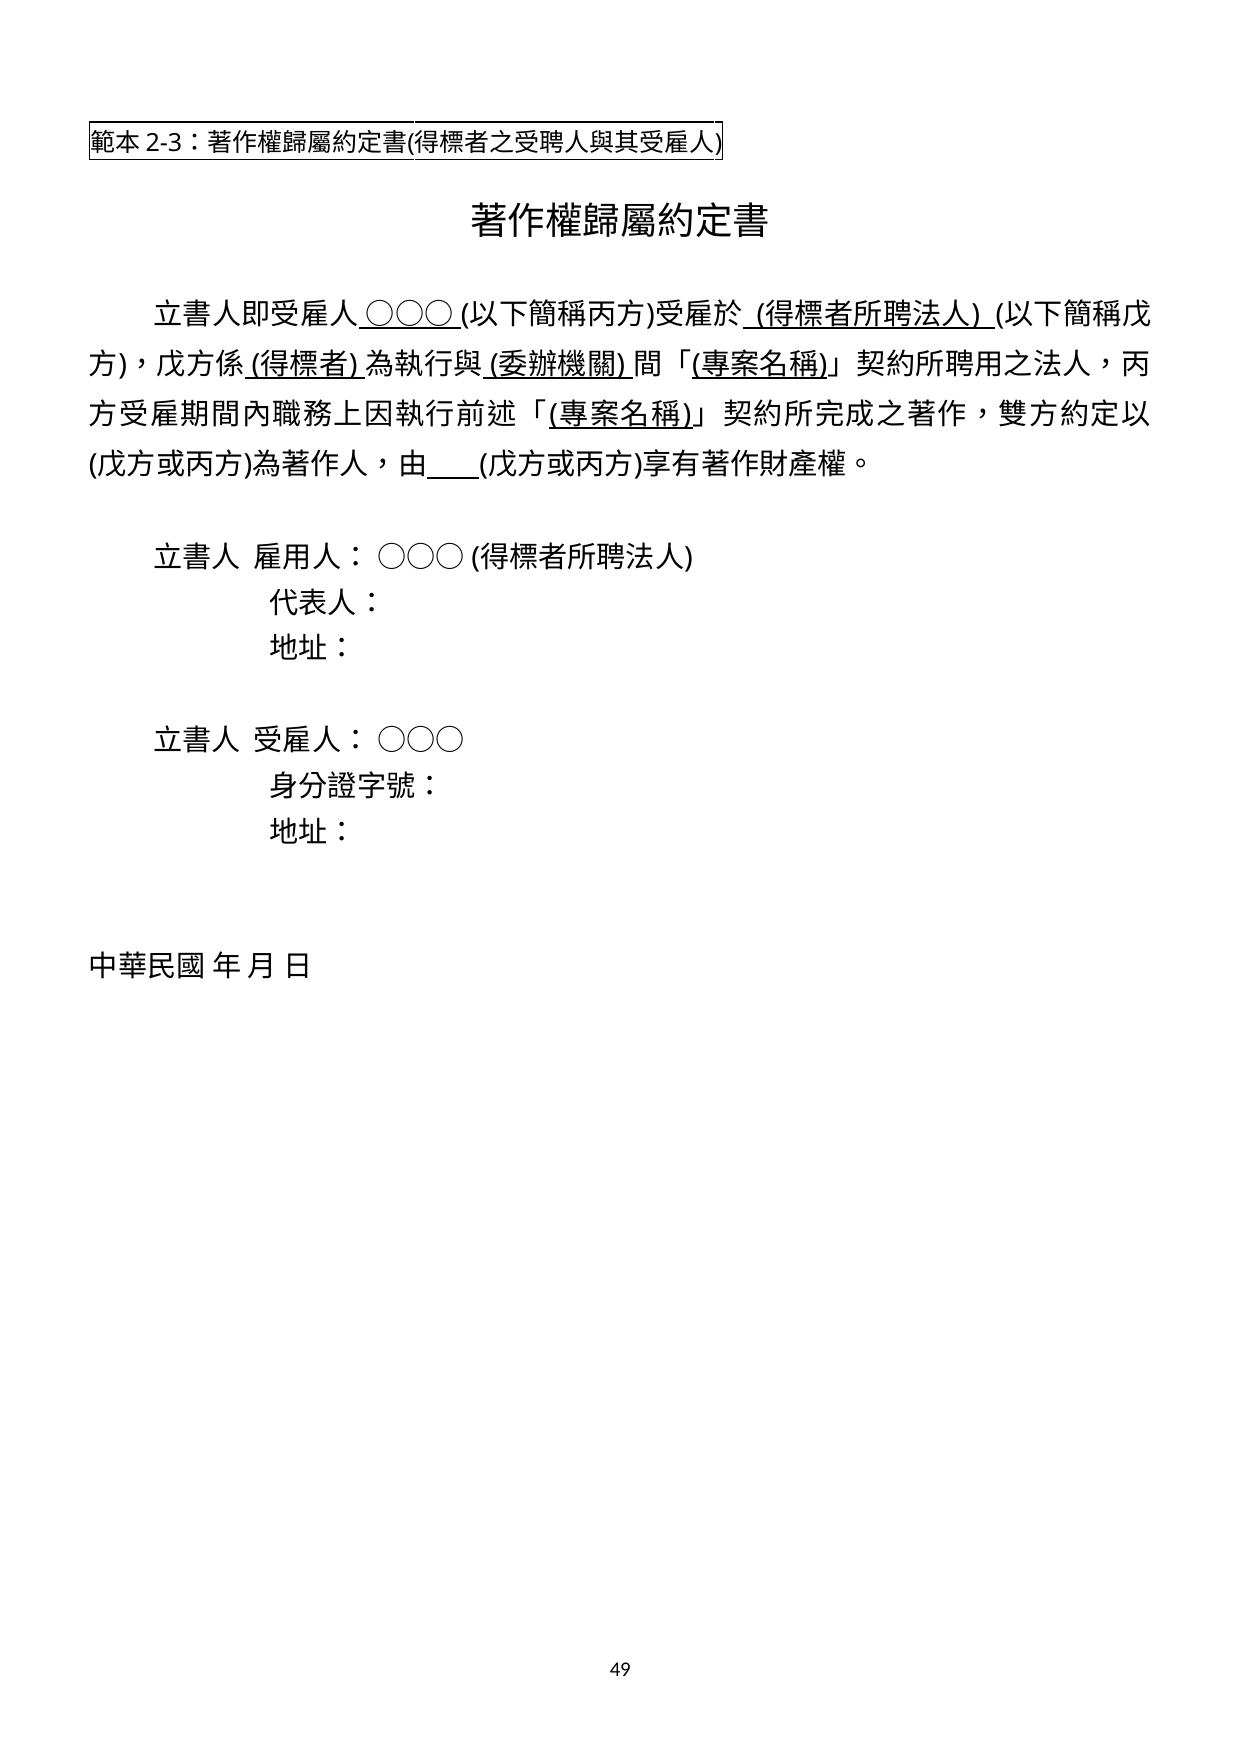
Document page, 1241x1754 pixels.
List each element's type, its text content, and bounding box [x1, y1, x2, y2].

text 立書人 雇用人： ○○○ (得標者所聘法人) [89, 531, 1152, 576]
text 中華民國 年 月 日 [89, 943, 1152, 985]
text 身分證字號： [269, 760, 1152, 806]
text 立書人即受雇人 ○○○ (以下簡稱丙方)受雇於 (得標者所聘法人) (以下簡稱戊方)，戊方係 (得標者) 為執行與 (委辦機關) 間「(專案名稱)」契約所聘用之法人，丙方受雇期間內職務上因執行前述「(專案名稱)」契約所完成之著作，雙方約定以 (戊方或丙方)為著作人，由 (戊方或丙方)享有著作財產權。 [89, 285, 1152, 485]
text 立書人 受雇人： ○○○ [89, 714, 1152, 760]
text 著作權歸屬約定書 [89, 201, 1152, 243]
text 代表人： [269, 576, 1152, 622]
text 範本 2-3：著作權歸屬約定書(得標者之受聘人與其受雇人) [89, 118, 1152, 160]
text 地址： [269, 806, 1152, 851]
text 地址： [269, 622, 1152, 668]
